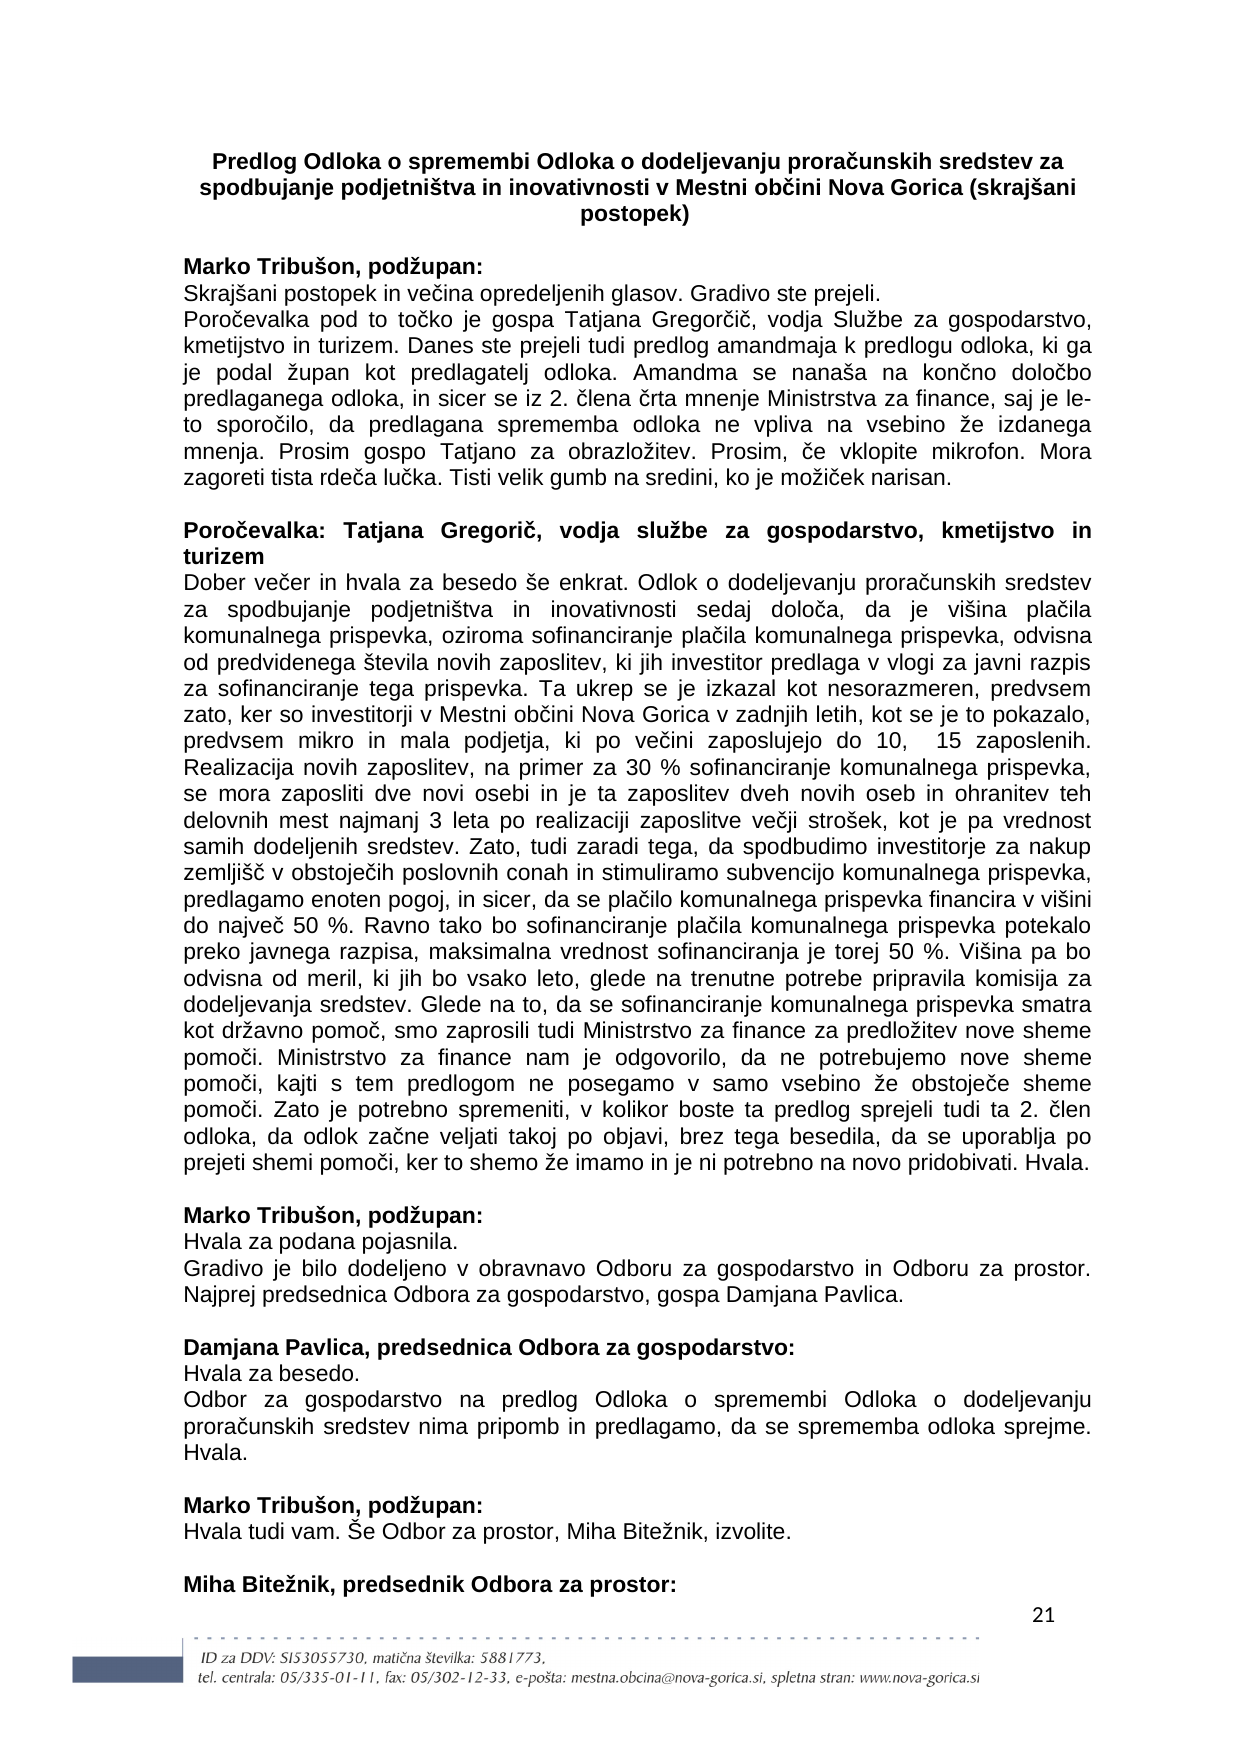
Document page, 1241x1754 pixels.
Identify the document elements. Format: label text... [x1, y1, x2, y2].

text Marko Tribušon, podžupan: [183, 1202, 1092, 1228]
text Predlog Odloka o spremembi Odloka o dodeljevanju proračunskih sredstev za spodbujanje podjetništva in inovativnosti v Mestni občini Nova Gorica (skrajšani postopek) [183, 148, 1092, 227]
text Odbor za gospodarstvo na predlog Odloka o spremembi Odloka o dodeljevanju proračunskih sredstev nima pripomb in predlagamo, da se sprememba odloka sprejme. Hvala. [183, 1386, 1092, 1465]
text Damjana Pavlica, predsednica Odbora za gospodarstvo: [183, 1334, 1092, 1360]
text Poročevalka: Tatjana Gregorič, vodja službe za gospodarstvo, kmetijstvo in turizem [183, 517, 1092, 569]
text Hvala za besedo. [183, 1360, 1092, 1386]
text Marko Tribušon, podžupan: [183, 253, 1092, 279]
text Marko Tribušon, podžupan: [183, 1492, 1092, 1518]
text Skrajšani postopek in večina opredeljenih glasov. Gradivo ste prejeli. [183, 279, 1092, 306]
text Gradivo je bilo dodeljeno v obravnavo Odboru za gospodarstvo in Odboru za prostor. Najprej predsednica Odbora za gospodarstvo, gospa Damjana Pavlica. [183, 1254, 1092, 1307]
text Miha Bitežnik, predsednik Odbora za prostor: [183, 1571, 1092, 1597]
text Hvala za podana pojasnila. [183, 1228, 1092, 1254]
text Poročevalka pod to točko je gospa Tatjana Gregorčič, vodja Službe za gospodarstvo, kmetijstvo in turizem. Danes ste prejeli tudi predlog amandmaja k predlogu odloka, ki ga je podal župan kot predlagatelj odloka. Amandma se nanaša na končno določbo predlaganega odloka, in sicer se iz 2. člena črta mnenje Ministrstva za finance, saj je le-to sporočilo, da predlagana sprememba odloka ne vpliva na vsebino že izdanega mnenja. Prosim gospo Tatjano za obrazložitev. Prosim, če vklopite mikrofon. Mora zagoreti tista rdeča lučka. Tisti velik gumb na sredini, ko je možiček narisan. [183, 306, 1092, 490]
text Hvala tudi vam. Še Odbor za prostor, Miha Bitežnik, izvolite. [183, 1518, 1092, 1544]
text Dober večer in hvala za besedo še enkrat. Odlok o dodeljevanju proračunskih sredstev za spodbujanje podjetništva in inovativnosti sedaj določa, da je višina plačila komunalnega prispevka, oziroma sofinanciranje plačila komunalnega prispevka, odvisna od predvidenega števila novih zaposlitev, ki jih investitor predlaga v vlogi za javni razpis za sofinanciranje tega prispevka. Ta ukrep se je izkazal kot nesorazmeren, predvsem zato, ker so investitorji v Mestni občini Nova Gorica v zadnjih letih, kot se je to pokazalo, predvsem mikro in mala podjetja, ki po večini zaposlujejo do 10, 15 zaposlenih. Realizacija novih zaposlitev, na primer za 30 % sofinanciranje komunalnega prispevka, se mora zaposliti dve novi osebi in je ta zaposlitev dveh novih oseb in ohranitev teh delovnih mest najmanj 3 leta po realizaciji zaposlitve večji strošek, kot je pa vrednost samih dodeljenih sredstev. Zato, tudi zaradi tega, da spodbudimo investitorje za nakup zemljišč v obstoječih poslovnih conah in stimuliramo subvencijo komunalnega prispevka, predlagamo enoten pogoj, in sicer, da se plačilo komunalnega prispevka financira v višini do največ 50 %. Ravno tako bo sofinanciranje plačila komunalnega prispevka potekalo preko javnega razpisa, maksimalna vrednost sofinanciranja je torej 50 %. Višina pa bo odvisna od meril, ki jih bo vsako leto, glede na trenutne potrebe pripravila komisija za dodeljevanja sredstev. Glede na to, da se sofinanciranje komunalnega prispevka smatra kot državno pomoč, smo zaprosili tudi Ministrstvo za finance za predložitev nove sheme pomoči. Ministrstvo za finance nam je odgovorilo, da ne potrebujemo nove sheme pomoči, kajti s tem predlogom ne posegamo v samo vsebino že obstoječe sheme pomoči. Zato je potrebno spremeniti, v kolikor boste ta predlog sprejeli tudi ta 2. člen odloka, da odlok začne veljati takoj po objavi, brez tega besedila, da se uporablja po prejeti shemi pomoči, ker to shemo že imamo in je ni potrebno na novo pridobivati. Hvala. [183, 569, 1092, 1176]
